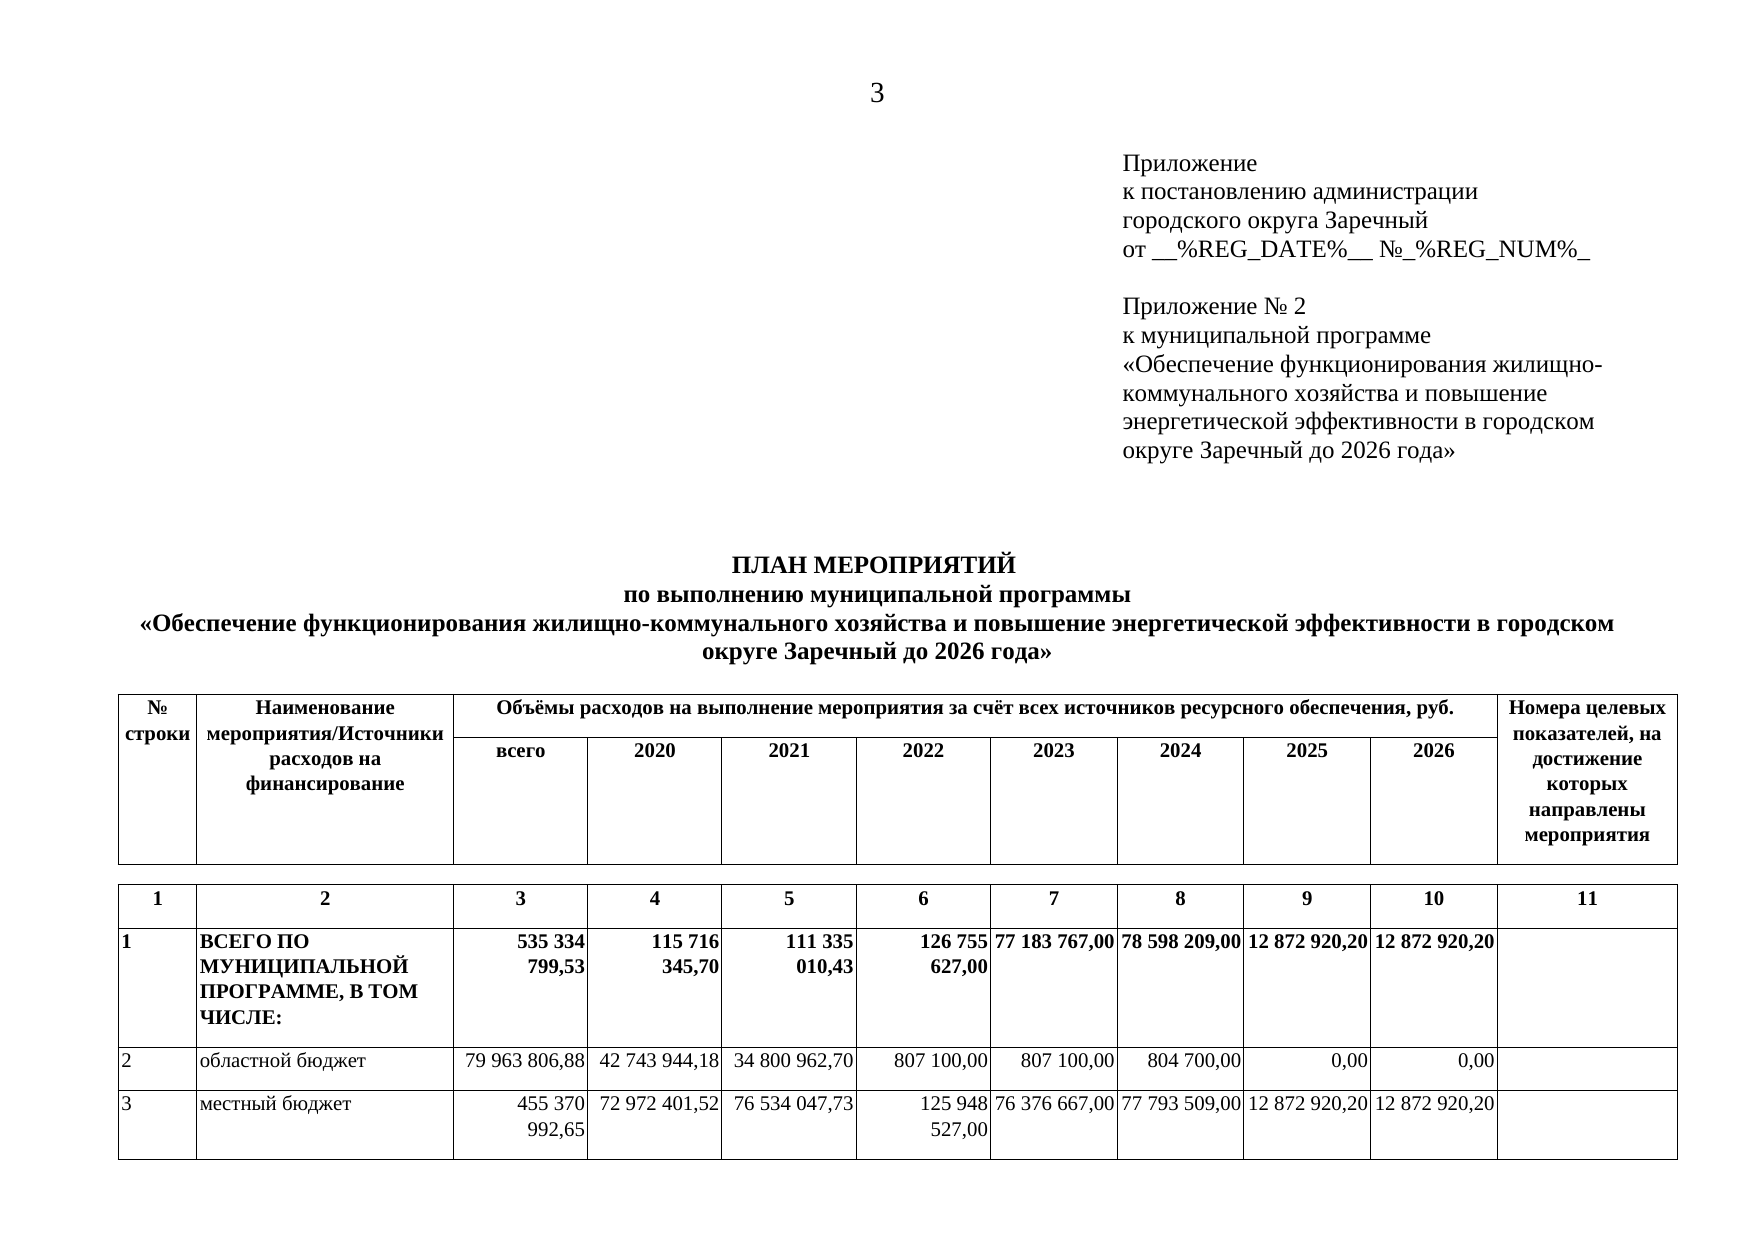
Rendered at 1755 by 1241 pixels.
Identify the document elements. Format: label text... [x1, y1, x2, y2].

table_cell 126 755 627,00 [857, 929, 990, 1047]
table_cell местный бюджет [197, 1091, 453, 1158]
text городского округа Заречный [1122, 205, 1636, 234]
table_cell 807 100,00 [857, 1048, 990, 1090]
table_cell 115 716 345,70 [588, 929, 721, 1047]
table_cell 72 972 401,52 [588, 1091, 721, 1158]
table_header 1 [119, 885, 196, 927]
table_cell 111 335 010,43 [722, 929, 856, 1047]
table_header 6 [857, 885, 990, 927]
table_cell 125 948 527,00 [857, 1091, 990, 1158]
table_header 4 [588, 885, 721, 927]
table_cell 12 872 920,20 [1371, 929, 1497, 1047]
table_cell [1498, 1048, 1677, 1090]
table_cell всего [454, 738, 587, 864]
text к постановлению администрации [1122, 176, 1636, 205]
table_cell 0,00 [1371, 1048, 1497, 1090]
table_header 11 [1498, 885, 1677, 927]
table_cell 2 [119, 1048, 196, 1090]
table_cell 76 534 047,73 [722, 1091, 856, 1158]
table_header № строки [119, 695, 196, 864]
text от __%REG_DATE%__ №_%REG_NUM%_ [1122, 234, 1636, 263]
table_cell 2021 [722, 738, 856, 864]
table_cell 2023 [991, 738, 1117, 864]
table_header 3 [454, 885, 587, 927]
table_header Объёмы расходов на выполнение мероприятия за счёт всех источников ресурсного обеспечения, руб. [454, 695, 1497, 737]
table_cell 42 743 944,18 [588, 1048, 721, 1090]
text Приложение № 2 [1122, 291, 1636, 320]
text «Обеспечение функционирования жилищно-коммунального хозяйства и повышение энергетической эффективности в городском округе Заречный до 2026 года» [118, 608, 1636, 665]
table_cell [1498, 929, 1677, 1047]
text Приложение [1122, 148, 1636, 176]
table_cell 2025 [1244, 738, 1370, 864]
table_header 9 [1244, 885, 1370, 927]
text к муниципальной программе [1122, 320, 1636, 349]
table_header 2 [197, 885, 453, 927]
table_header Наименование мероприятия/Источники расходов на финансирование [197, 695, 453, 864]
text ПЛАН МЕРОПРИЯТИЙ [118, 550, 1636, 579]
table_cell 12 872 920,20 [1244, 929, 1370, 1047]
table_cell 2022 [857, 738, 990, 864]
table_cell ВСЕГО ПО МУНИЦИПАЛЬНОЙ ПРОГРАММЕ, В ТОМ ЧИСЛЕ: [197, 929, 453, 1047]
table_cell областной бюджет [197, 1048, 453, 1090]
table_cell 0,00 [1244, 1048, 1370, 1090]
table_header 7 [991, 885, 1117, 927]
text «Обеспечение функционирования жилищно-коммунального хозяйства и повышение энергетической эффективности в городском округе Заречный до 2026 года» [1122, 349, 1636, 464]
table_cell 34 800 962,70 [722, 1048, 856, 1090]
table_cell 77 183 767,00 [991, 929, 1117, 1047]
table_cell 455 370 992,65 [454, 1091, 587, 1158]
table_cell 2026 [1371, 738, 1497, 864]
table_cell 2020 [588, 738, 721, 864]
table_header 10 [1371, 885, 1497, 927]
table_cell [1498, 1091, 1677, 1158]
table_cell 12 872 920,20 [1371, 1091, 1497, 1158]
table_cell 807 100,00 [991, 1048, 1117, 1090]
table_cell 79 963 806,88 [454, 1048, 587, 1090]
table_header 5 [722, 885, 856, 927]
table_cell 535 334 799,53 [454, 929, 587, 1047]
table_cell 2024 [1118, 738, 1243, 864]
table_header 8 [1118, 885, 1243, 927]
table_cell 804 700,00 [1118, 1048, 1243, 1090]
table_cell 78 598 209,00 [1118, 929, 1243, 1047]
table_cell 77 793 509,00 [1118, 1091, 1243, 1158]
table_header Номера целевых показателей, на достижение которых направлены мероприятия [1498, 695, 1677, 864]
text по выполнению муниципальной программы [118, 579, 1636, 608]
table_cell 1 [119, 929, 196, 1047]
table_cell 76 376 667,00 [991, 1091, 1117, 1158]
table_cell 3 [119, 1091, 196, 1158]
table_cell 12 872 920,20 [1244, 1091, 1370, 1158]
